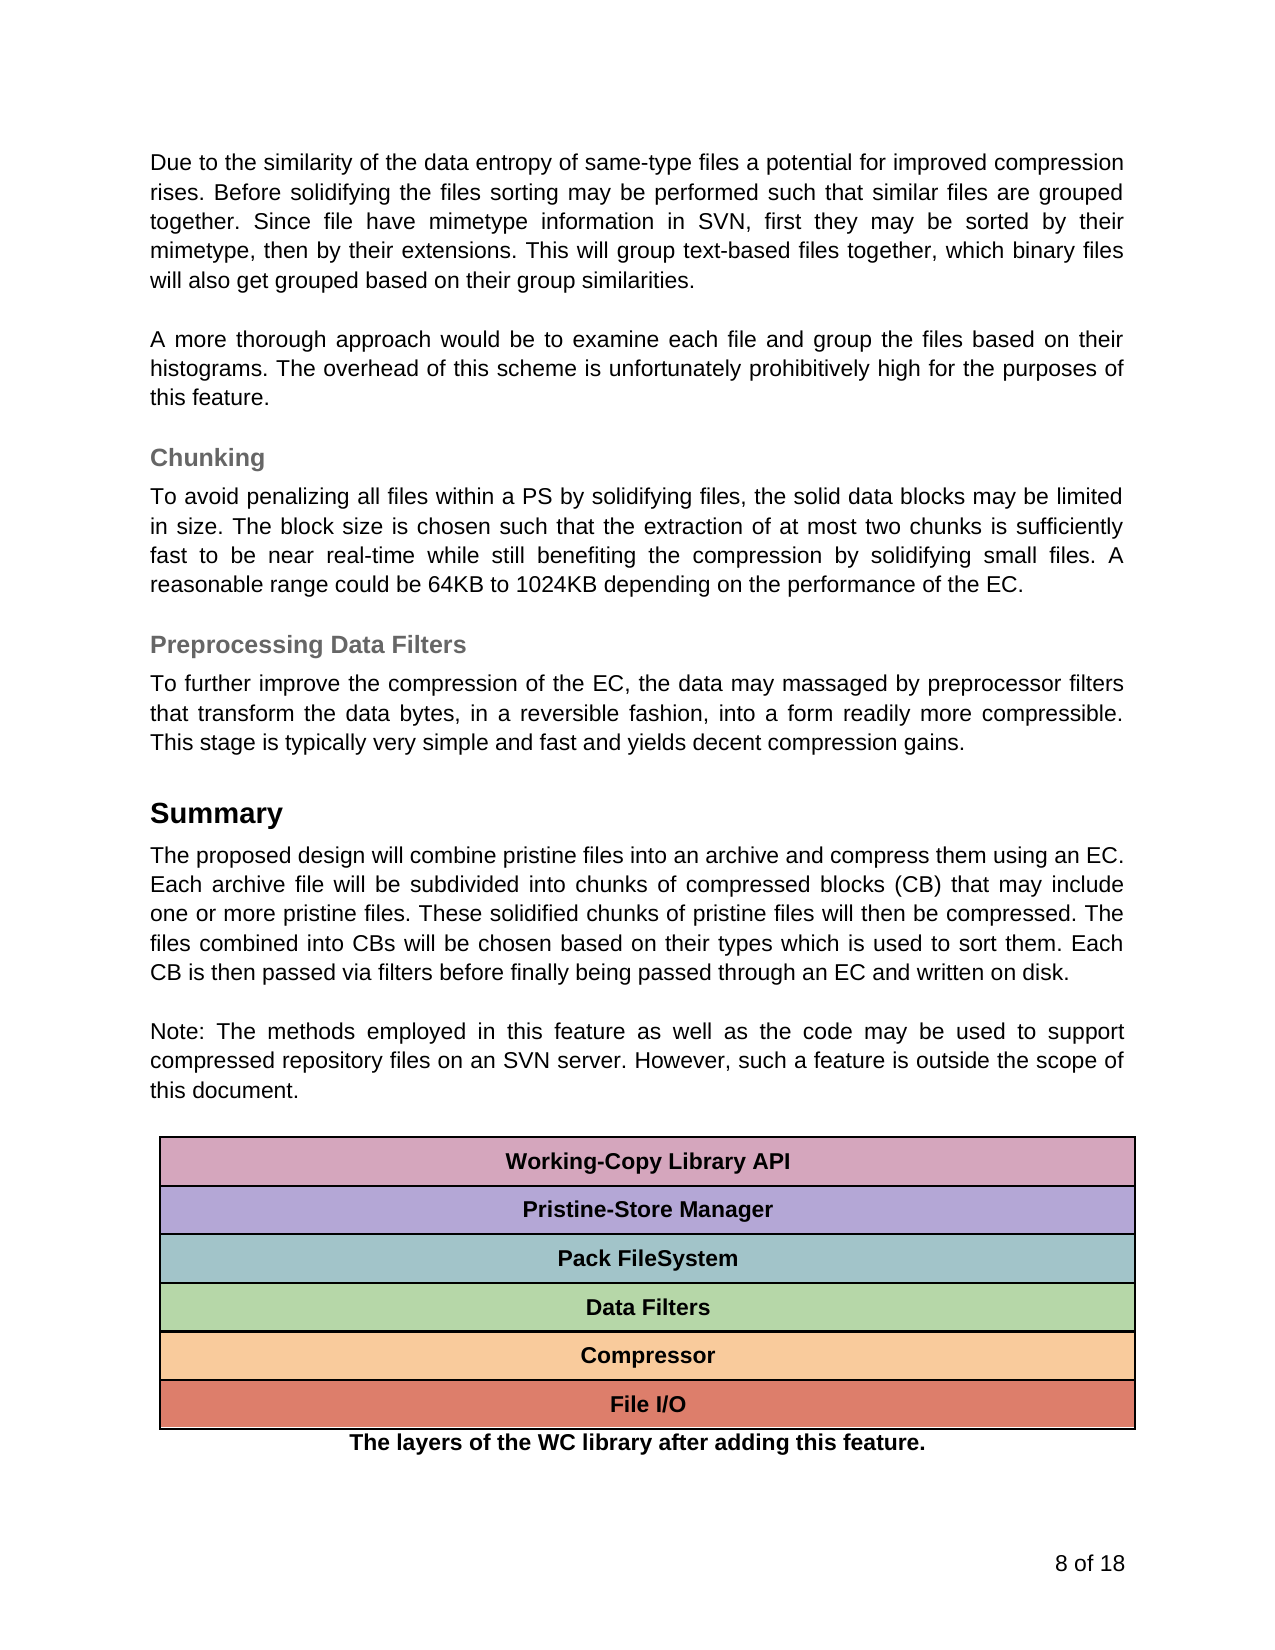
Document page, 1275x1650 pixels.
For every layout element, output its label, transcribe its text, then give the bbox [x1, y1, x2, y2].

text The proposed design will combine pristine files into an archive and compress them using an EC. Each archive file will be subdivided into chunks of compressed blocks (CB) that may include one or more pristine files. These solidified chunks of pristine files will then be compressed. The files combined into CBs will be chosen based on their types which is used to sort them. Each CB is then passed via filters before finally being passed through an EC and written on disk. [150, 842, 1125, 986]
table_cell Pristine-Store Manager [161, 1187, 1134, 1233]
text The layers of the WC library after adding this feature. [150, 1429, 1125, 1455]
text Due to the similarity of the data entropy of same-type files a potential for improved compression rises. Before solidifying the files sorting may be performed such that similar files are grouped together. Since file have mimetype information in SVN, first they may be sorted by their mimetype, then by their extensions. This will group text-based files together, which binary files will also get grouped based on their group similarities. [150, 150, 1125, 293]
subtitle Preprocessing Data Filters [150, 631, 1125, 658]
subtitle Chunking [150, 443, 1125, 471]
table_cell Data Filters [161, 1284, 1134, 1330]
subtitle Summary [150, 797, 1125, 829]
table_cell Compressor [161, 1333, 1134, 1379]
table_cell Pack FileSystem [161, 1235, 1134, 1282]
text To further improve the compression of the EC, the data may massaged by preprocessor filters that transform the data bytes, in a reversible fashion, into a form readily more compressible. This stage is typically very simple and fast and yields decent compression gains. [150, 671, 1125, 755]
text Note: The methods employed in this feature as well as the code may be used to support compressed repository files on an SVN server. However, such a feature is outside the scope of this document. [150, 1019, 1125, 1103]
text A more thorough approach would be to examine each file and group the files based on their histograms. The overhead of this scheme is unfortunately prohibitively high for the purposes of this feature. [150, 326, 1125, 411]
table_cell File I/O [161, 1381, 1134, 1427]
table_header Working-Copy Library API [161, 1138, 1134, 1185]
text To avoid penalizing all files within a PS by solidifying files, the solid data blocks may be limited in size. The block size is chosen such that the extraction of at most two chunks is sufficiently fast to be near real-time while still benefiting the compression by solidifying small files. A reasonable range could be 64KB to 1024KB depending on the performance of the EC. [150, 484, 1125, 598]
